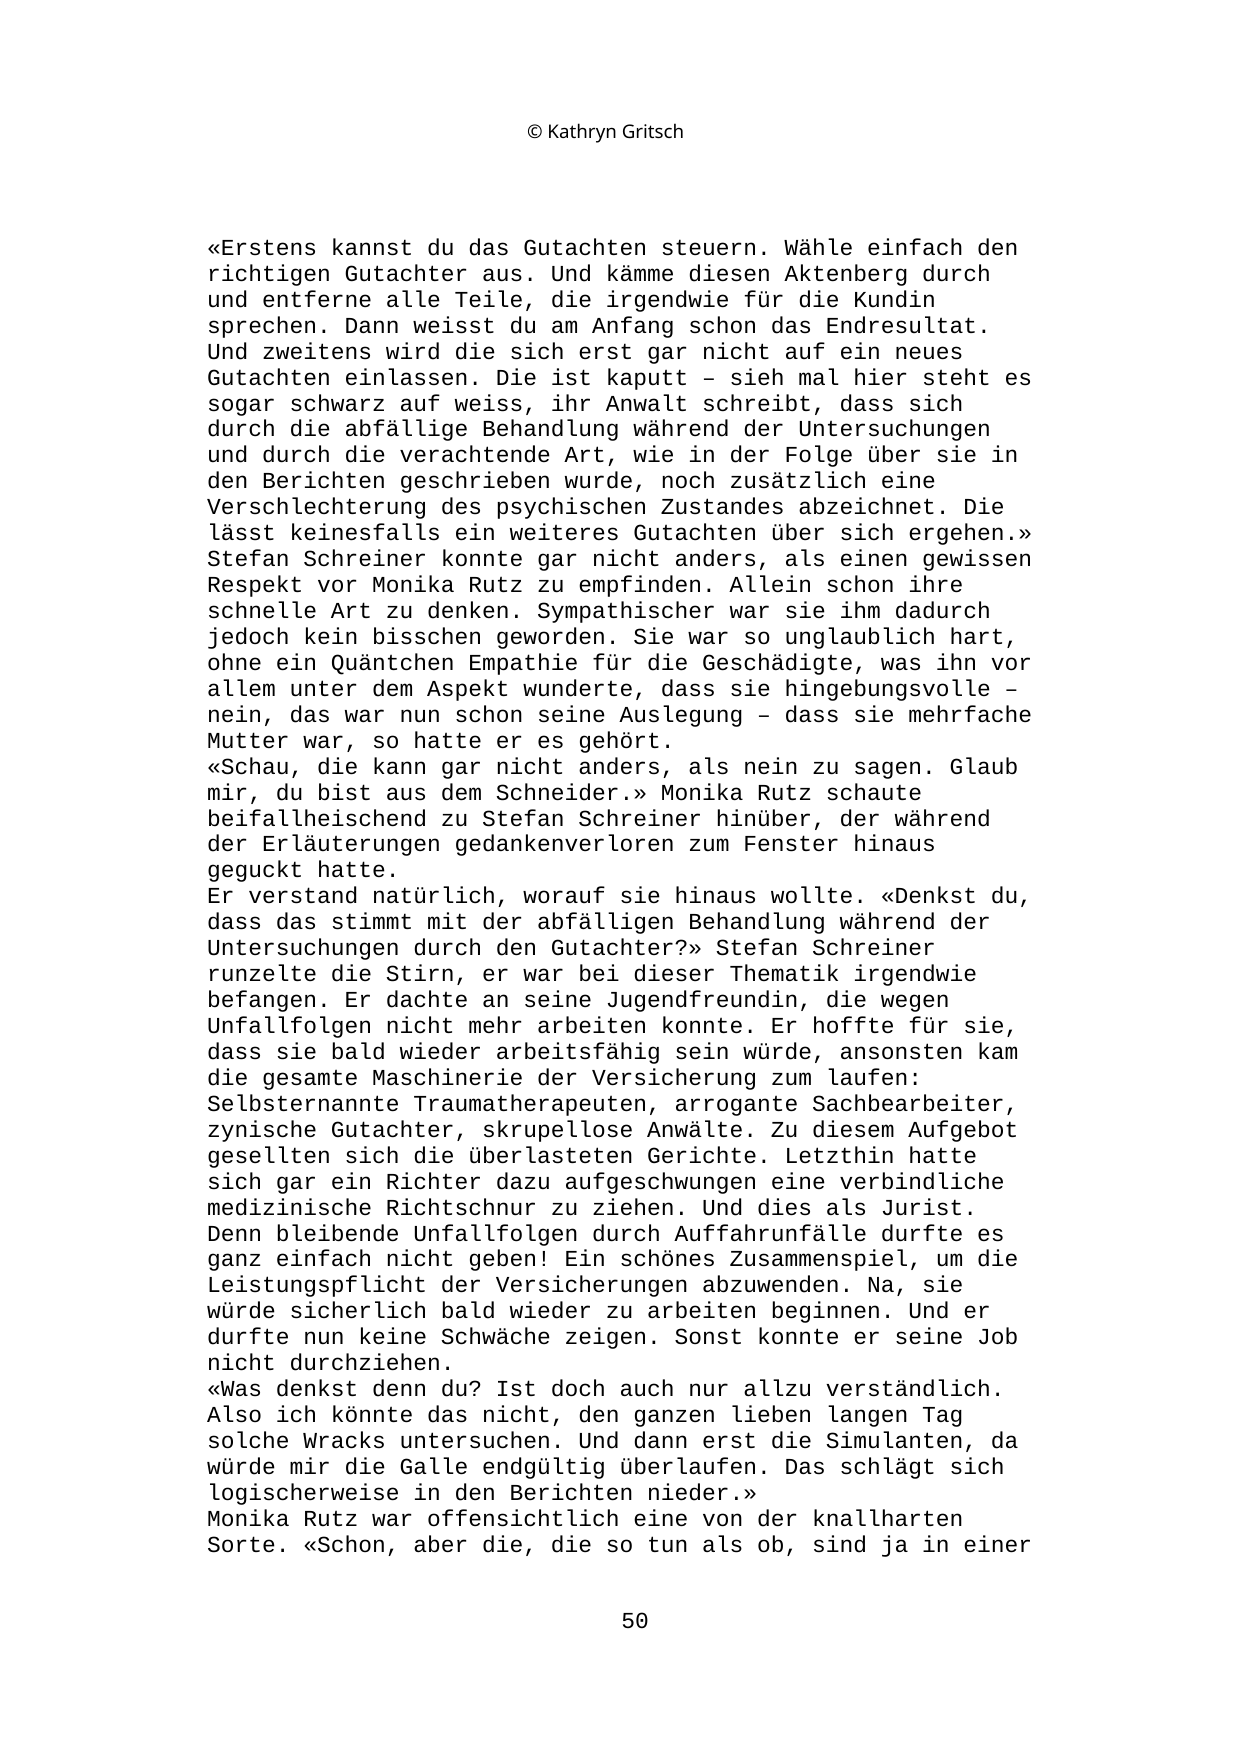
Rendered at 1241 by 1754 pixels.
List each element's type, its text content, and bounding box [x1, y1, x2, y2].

text «Erstens kannst du das Gutachten steuern. Wähle einfach den richtigen Gutachter aus. Und kämme diesen Aktenberg durch und entferne alle Teile, die irgendwie für die Kundin sprechen. Dann weisst du am Anfang schon das Endresultat. Und zweitens wird die sich erst gar nicht auf ein neues Gutachten einlassen. Die ist kaputt – sieh mal hier steht es sogar schwarz auf weiss, ihr Anwalt schreibt, dass sich durch die abfällige Behandlung während der Untersuchungen und durch die verachtende Art, wie in der Folge über sie in den Berichten geschrieben wurde, noch zusätzlich eine Verschlechterung des psychischen Zustandes abzeichnet. Die lässt keinesfalls ein weiteres Gutachten über sich ergehen.» Stefan Schreiner konnte gar nicht anders, als einen gewissen Respekt vor Monika Rutz zu empfinden. Allein schon ihre schnelle Art zu denken. Sympathischer war sie ihm dadurch jedoch kein bisschen geworden. Sie war so unglaublich hart, ohne ein Quäntchen Empathie für die Geschädigte, was ihn vor allem unter dem Aspekt wunderte, dass sie hingebungsvolle – nein, das war nun schon seine Auslegung – dass sie mehrfache Mutter war, so hatte er es gehört. [207, 236, 1034, 755]
text Er verstand natürlich, worauf sie hinaus wollte. «Denkst du, dass das stimmt mit der abfälligen Behandlung während der Untersuchungen durch den Gutachter?» Stefan Schreiner runzelte die Stirn, er war bei dieser Thematik irgendwie befangen. Er dachte an seine Jugendfreundin, die wegen Unfallfolgen nicht mehr arbeiten konnte. Er hoffte für sie, dass sie bald wieder arbeitsfähig sein würde, ansonsten kam die gesamte Maschinerie der Versicherung zum laufen: Selbsternannte Traumatherapeuten, arrogante Sachbearbeiter, zynische Gutachter, skrupellose Anwälte. Zu diesem Aufgebot gesellten sich die überlasteten Gerichte. Letzthin hatte sich gar ein Richter dazu aufgeschwungen eine verbindliche medizinische Richtschnur zu ziehen. Und dies als Jurist. Denn bleibende Unfallfolgen durch Auffahrunfälle durfte es ganz einfach nicht geben! Ein schönes Zusammenspiel, um die Leistungspflicht der Versicherungen abzuwenden. Na, sie würde sicherlich bald wieder zu arbeiten beginnen. Und er durfte nun keine Schwäche zeigen. Sonst konnte er seine Job nicht durchziehen. [207, 885, 1034, 1377]
text «Was denkst denn du? Ist doch auch nur allzu verständlich. Also ich könnte das nicht, den ganzen lieben langen Tag solche Wracks untersuchen. Und dann erst die Simulanten, da würde mir die Galle endgültig überlaufen. Das schlägt sich logischerweise in den Berichten nieder.» [207, 1377, 1034, 1507]
text Monika Rutz war offensichtlich eine von der knallharten Sorte. «Schon, aber die, die so tun als ob, sind ja in einer [207, 1507, 1034, 1559]
text «Schau, die kann gar nicht anders, als nein zu sagen. Glaub mir, du bist aus dem Schneider.» Monika Rutz schaute beifallheischend zu Stefan Schreiner hinüber, der während der Erläuterungen gedankenverloren zum Fenster hinaus geguckt hatte. [207, 755, 1034, 885]
